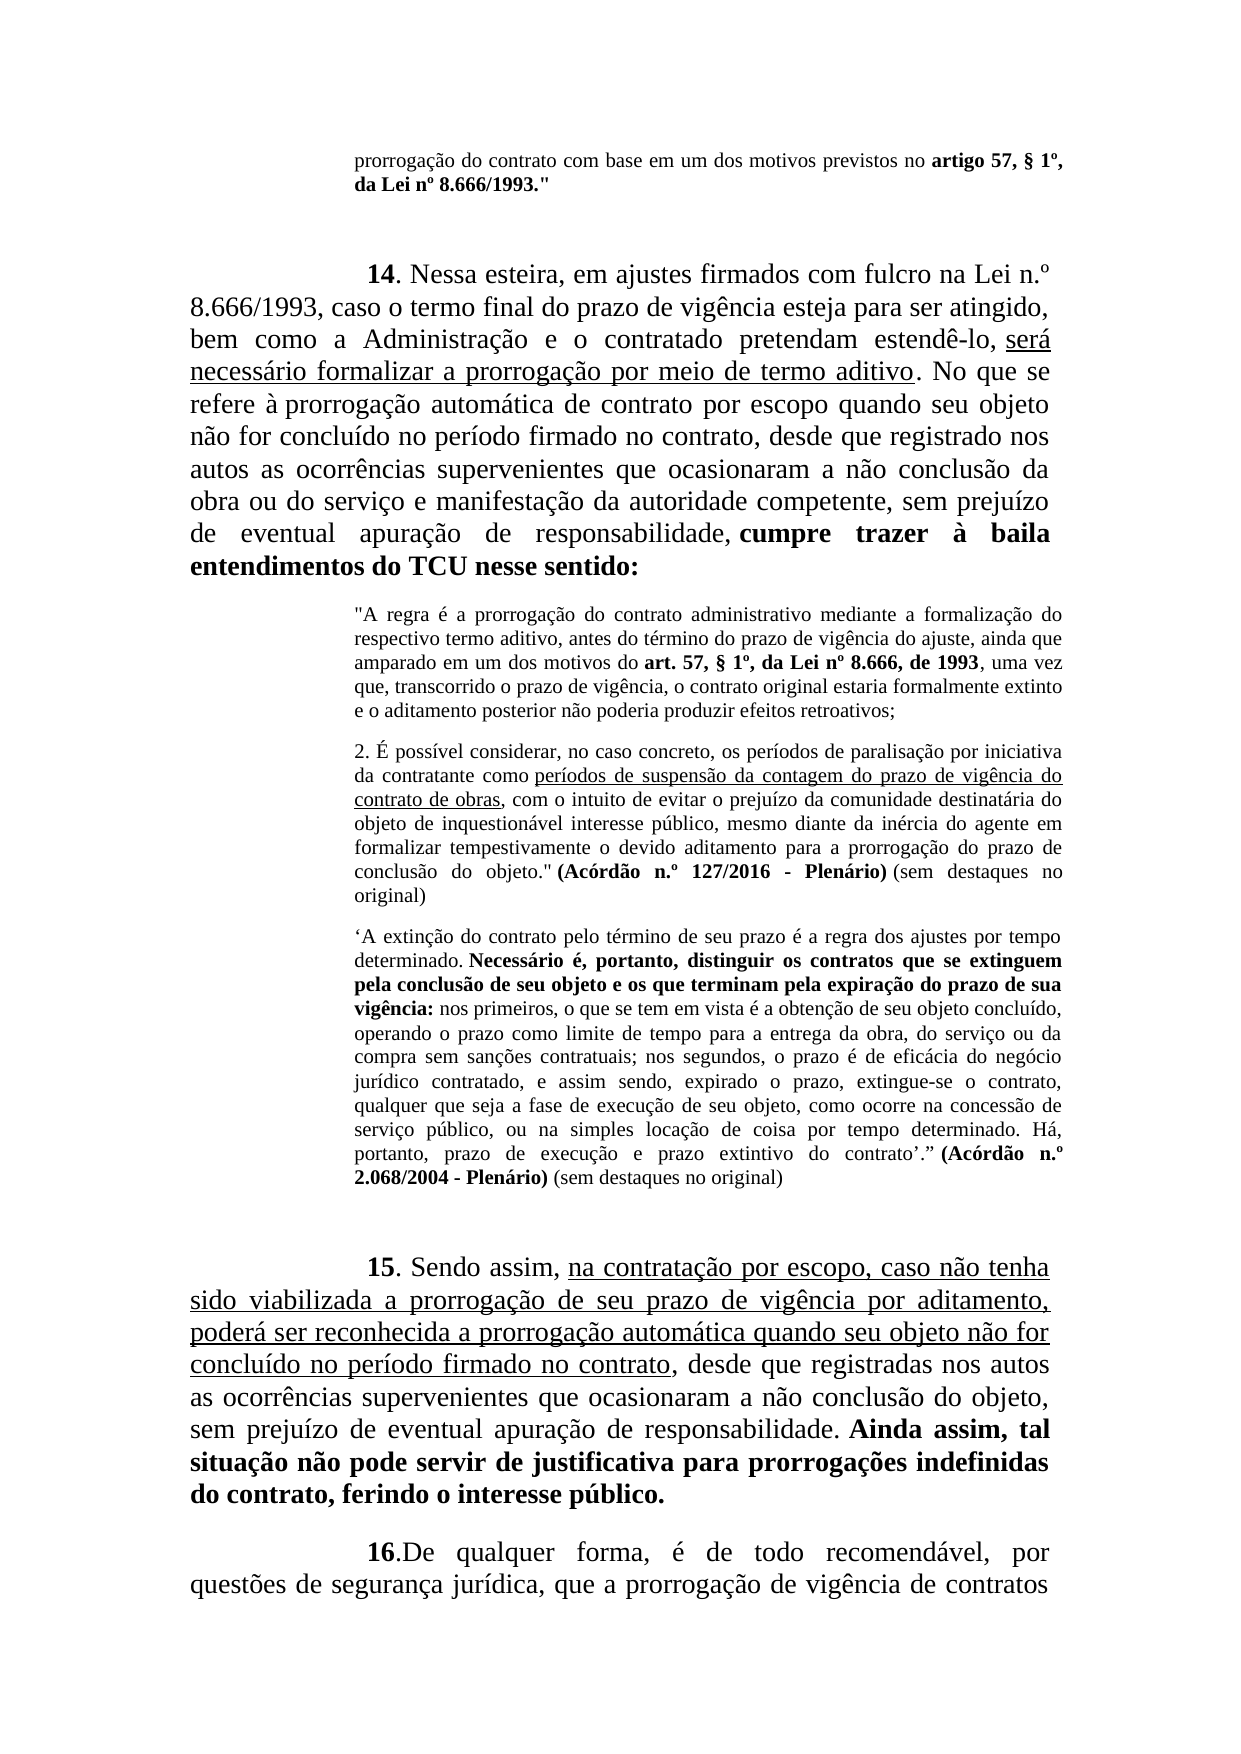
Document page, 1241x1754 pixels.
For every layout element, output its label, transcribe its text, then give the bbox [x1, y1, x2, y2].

text ‘A extinção do contrato pelo término de seu prazo é a regra dos ajustes por tempo determinado. Necessário é, portanto, distinguir os contratos que se extinguem pela conclusão de seu objeto e os que terminam pela expiração do prazo de sua vigência: nos primeiros, o que se tem em vista é a obtenção de seu objeto concluído, operando o prazo como limite de tempo para a entrega da obra, do serviço ou da compra sem sanções contratuais; nos segundos, o prazo é de eficácia do negócio jurídico contratado, e assim sendo, expirado o prazo, extingue-se o contrato, qualquer que seja a fase de execução de seu objeto, como ocorre na concessão de serviço público, ou na simples locação de coisa por tempo determinado. Há, portanto, prazo de execução e prazo extintivo do contrato’.” (Acórdão n.º 2.068/2004 - Plenário) (sem destaques no original) [354, 924, 1063, 1189]
text prorrogação do contrato com base em um dos motivos previstos no artigo 57, § 1º, da Lei nº 8.666/1993." [354, 148, 1063, 196]
text 14. Nessa esteira, em ajustes firmados com fulcro na Lei n.º 8.666/1993, caso o termo final do prazo de vigência esteja para ser atingido, bem como a Administração e o contratado pretendam estendê-lo, será necessário formalizar a prorrogação por meio de termo aditivo. No que se refere à prorrogação automática de contrato por escopo quando seu objeto não for concluído no período firmado no contrato, desde que registrado nos autos as ocorrências supervenientes que ocasionaram a não conclusão da obra ou do serviço e manifestação da autoridade competente, sem prejuízo de eventual apuração de responsabilidade, cumpre trazer à baila entendimentos do TCU nesse sentido: [190, 257, 1051, 581]
text 2. É possível considerar, no caso concreto, os períodos de paralisação por iniciativa da contratante como períodos de suspensão da contagem do prazo de vigência do contrato de obras, com o intuito de evitar o prejuízo da comunidade destinatária do objeto de inquestionável interesse público, mesmo diante da inércia do agente em formalizar tempestivamente o devido aditamento para a prorrogação do prazo de conclusão do objeto." (Acórdão n.º 127/2016 - Plenário) (sem destaques no original) [354, 739, 1063, 907]
text 16.De qualquer forma, é de todo recomendável, por questões de segurança jurídica, que a prorrogação de vigência de contratos [190, 1534, 1051, 1599]
text "A regra é a prorrogação do contrato administrativo mediante a formalização do respectivo termo aditivo, antes do término do prazo de vigência do ajuste, ainda que amparado em um dos motivos do art. 57, § 1º, da Lei nº 8.666, de 1993, uma vez que, transcorrido o prazo de vigência, o contrato original estaria formalmente extinto e o aditamento posterior não poderia produzir efeitos retroativos; [354, 602, 1063, 722]
text poderá ser reconhecida a prorrogação automática quando seu objeto não for concluído no período firmado no contrato, desde que registradas nos autos as ocorrências supervenientes que ocasionaram a não conclusão do objeto, sem prejuízo de eventual apuração de responsabilidade. Ainda assim, tal situação não pode servir de justificativa para prorrogações indefinidas do contrato, ferindo o interesse público. [190, 1312, 1051, 1509]
text 15. Sendo assim, na contratação por escopo, caso não tenha sido viabilizada a prorrogação de seu prazo de vigência por aditamento, [190, 1250, 1051, 1311]
